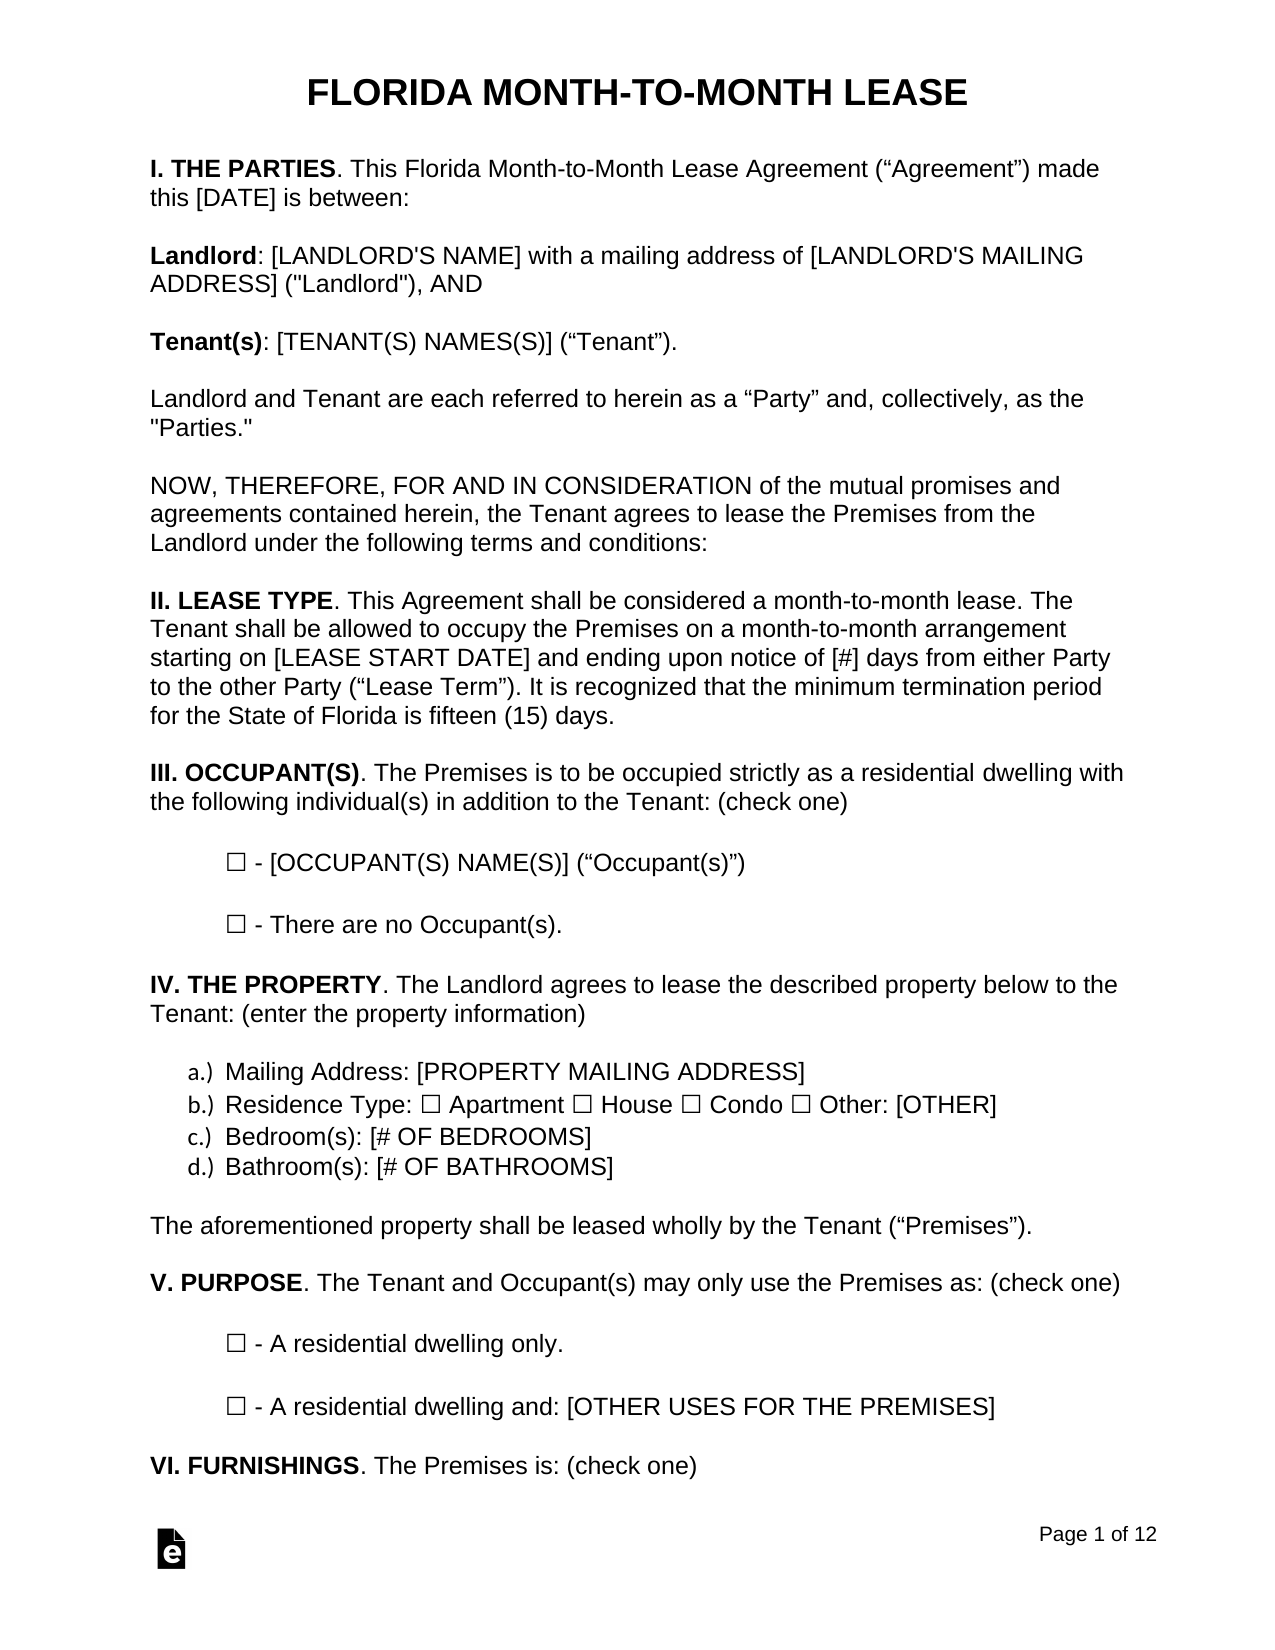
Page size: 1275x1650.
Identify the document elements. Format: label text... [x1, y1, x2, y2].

text ☐ - A residential dwelling only. [225, 1326, 1125, 1360]
subtitle FLORIDA MONTH-TO-MONTH LEASE [150, 70, 1125, 113]
list Bathroom(s): [# OF BATHROOMS] [187, 1151, 1125, 1182]
text IV. THE PROPERTY. The Landlord agrees to lease the described property below to the Tenant: (enter the property information) [150, 970, 1125, 1027]
text Landlord and Tenant are each referred to herein as a “Party” and, collectively, as the "Parties." [150, 384, 1125, 442]
text III. OCCUPANT(S). The Premises is to be occupied strictly as a residential dwelling with the following individual(s) in addition to the Tenant: (check one) [150, 758, 1125, 816]
text Landlord: [LANDLORD'S NAME] with a mailing address of [LANDLORD'S MAILING ADDRESS] ("Landlord"), AND [150, 241, 1125, 298]
text ☐ - [OCCUPANT(S) NAME(S)] (“Occupant(s)”) [225, 844, 1125, 878]
text NOW, THEREFORE, FOR AND IN CONSIDERATION of the mutual promises and agreements contained herein, the Tenant agrees to lease the Premises from the Landlord under the following terms and conditions: [150, 471, 1125, 557]
text ☐ - There are no Occupant(s). [225, 907, 1125, 941]
list Mailing Address: [PROPERTY MAILING ADDRESS] [187, 1056, 1125, 1087]
text ☐ - A residential dwelling and: [OTHER USES FOR THE PREMISES] [225, 1388, 1125, 1422]
list Bedroom(s): [# OF BEDROOMS] [187, 1121, 1125, 1151]
text The aforementioned property shall be leased wholly by the Tenant (“Premises”). [150, 1211, 1125, 1239]
text VI. FURNISHINGS. The Premises is: (check one) [150, 1451, 1125, 1480]
text I. THE PARTIES. This Florida Month-to-Month Lease Agreement (“Agreement”) made this [DATE] is between: [150, 154, 1125, 212]
list Residence Type: ☐ Apartment ☐ House ☐ Condo ☐ Other: [OTHER] [187, 1087, 1125, 1121]
text II. LEASE TYPE. This Agreement shall be considered a month-to-month lease. The Tenant shall be allowed to occupy the Premises on a month-to-month arrangement starting on [LEASE START DATE] and ending upon notice of [#] days from either Party to the other Party (“Lease Term”). It is recognized that the minimum termination period for the State of Florida is fifteen (15) days. [150, 586, 1125, 729]
text V. PURPOSE. The Tenant and Occupant(s) may only use the Premises as: (check one) [150, 1268, 1125, 1297]
text Tenant(s): [TENANT(S) NAMES(S)] (“Tenant”). [150, 327, 1125, 356]
